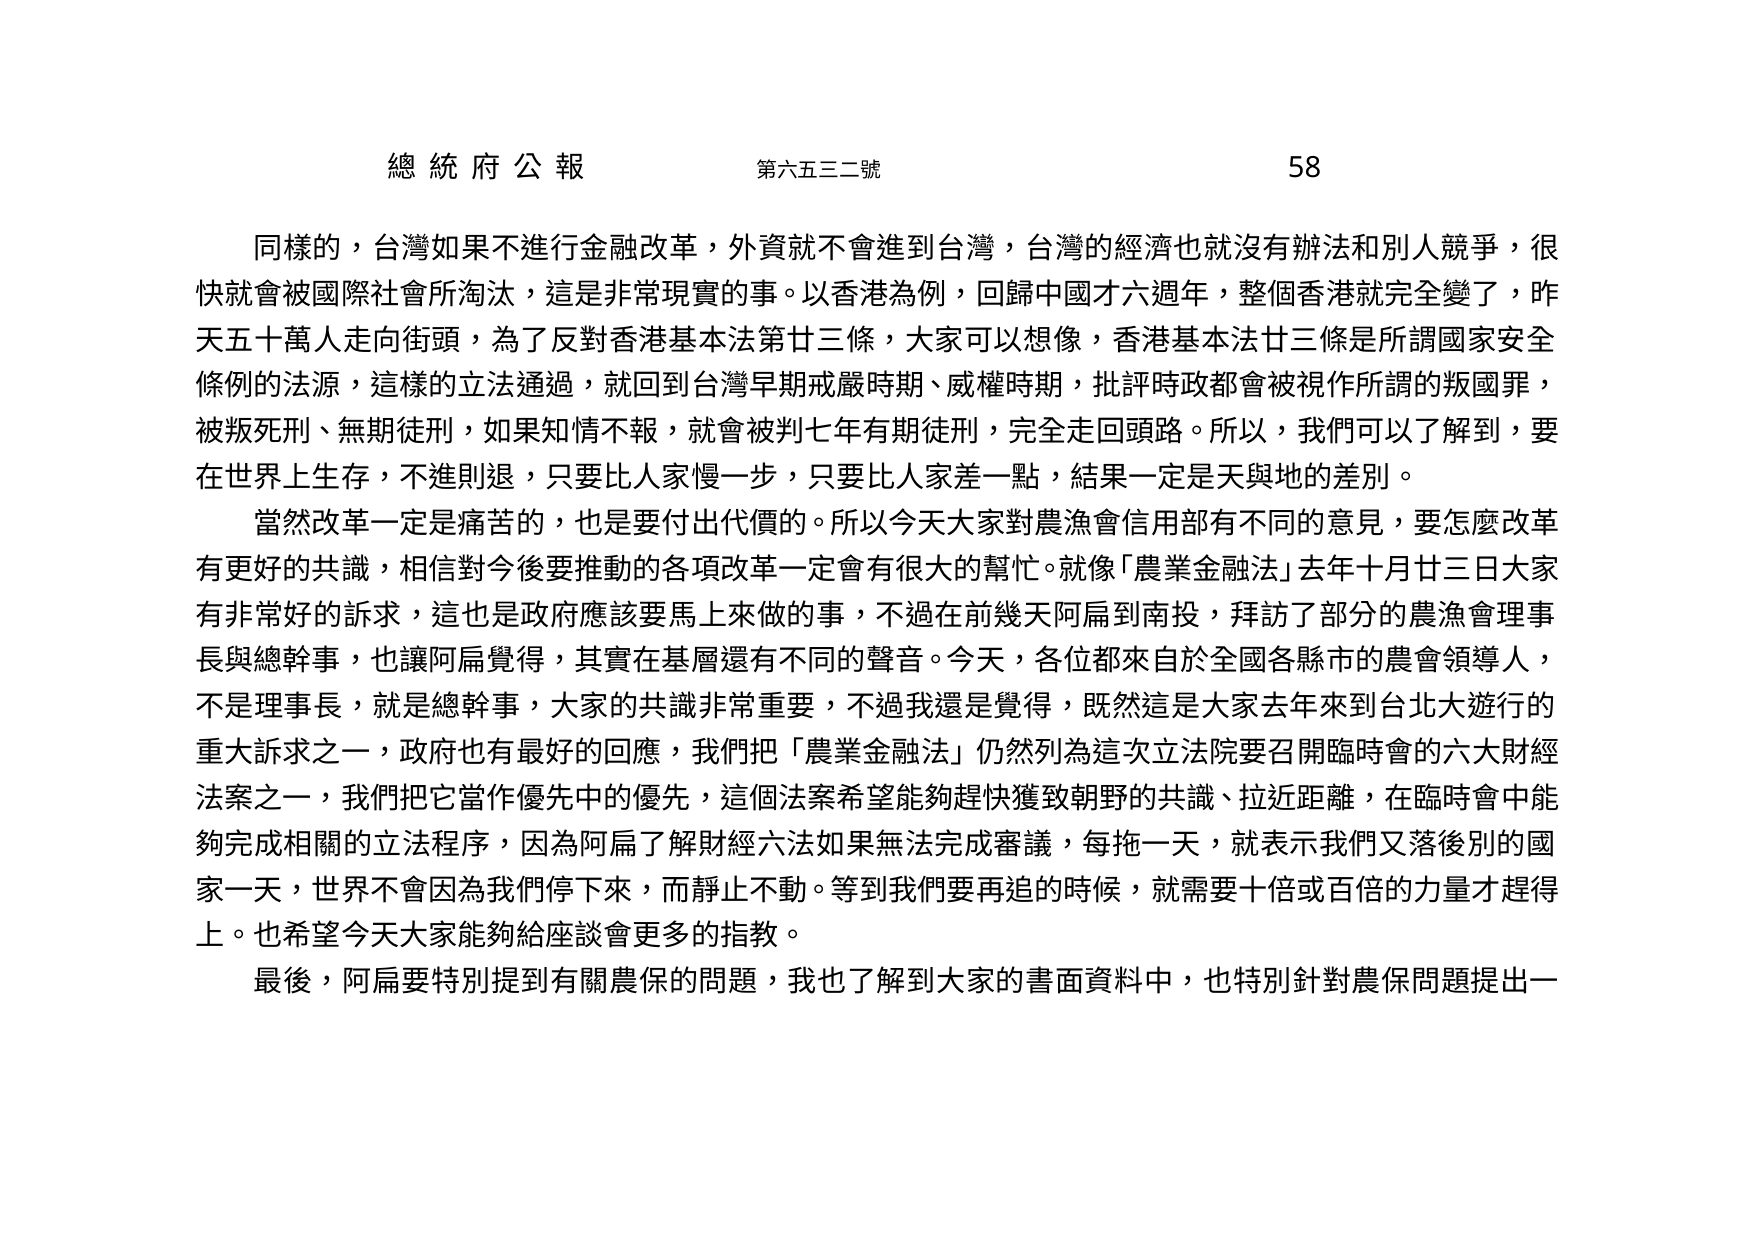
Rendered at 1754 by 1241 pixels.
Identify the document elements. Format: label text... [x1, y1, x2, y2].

text 當然改革一定是痛苦的，也是要付出代價的。所以今天大家對農漁會信用部有不同的意見，要怎麼改革有更好的共識，相信對今後要推動的各項改革一定會有很大的幫忙。就像「農業金融法」去年十月廿三日大家有非常好的訴求，這也是政府應該要馬上來做的事，不過在前幾天阿扁到南投，拜訪了部分的農漁會理事長與總幹事，也讓阿扁覺得，其實在基層還有不同的聲音。今天，各位都來自於全國各縣市的農會領導人，不是理事長，就是總幹事，大家的共識非常重要，不過我還是覺得，既然這是大家去年來到台北大遊行的重大訴求之一，政府也有最好的回應，我們把「農業金融法」仍然列為這次立法院要召開臨時會的六大財經法案之一，我們把它當作優先中的優先，這個法案希望能夠趕快獲致朝野的共識、拉近距離，在臨時會中能夠完成相關的立法程序，因為阿扁了解財經六法如果無法完成審議，每拖一天，就表示我們又落後別的國家一天，世界不會因為我們停下來，而靜止不動。等到我們要再追的時候，就需要十倍或百倍的力量才趕得上。也希望今天大家能夠給座談會更多的指教。 [195, 497, 1559, 955]
text 同樣的，台灣如果不進行金融改革，外資就不會進到台灣，台灣的經濟也就沒有辦法和別人競爭，很快就會被國際社會所淘汰，這是非常現實的事。以香港為例，回歸中國才六週年，整個香港就完全變了，昨天五十萬人走向街頭，為了反對香港基本法第廿三條，大家可以想像，香港基本法廿三條是所謂國家安全條例的法源，這樣的立法通過，就回到台灣早期戒嚴時期、威權時期，批評時政都會被視作所謂的叛國罪，被叛死刑、無期徒刑，如果知情不報，就會被判七年有期徒刑，完全走回頭路。所以，我們可以了解到，要在世界上生存，不進則退，只要比人家慢一步，只要比人家差一點，結果一定是天與地的差別。 [195, 222, 1559, 497]
text 最後，阿扁要特別提到有關農保的問題，我也了解到大家的書面資料中，也特別針對農保問題提出一 [195, 955, 1559, 1001]
